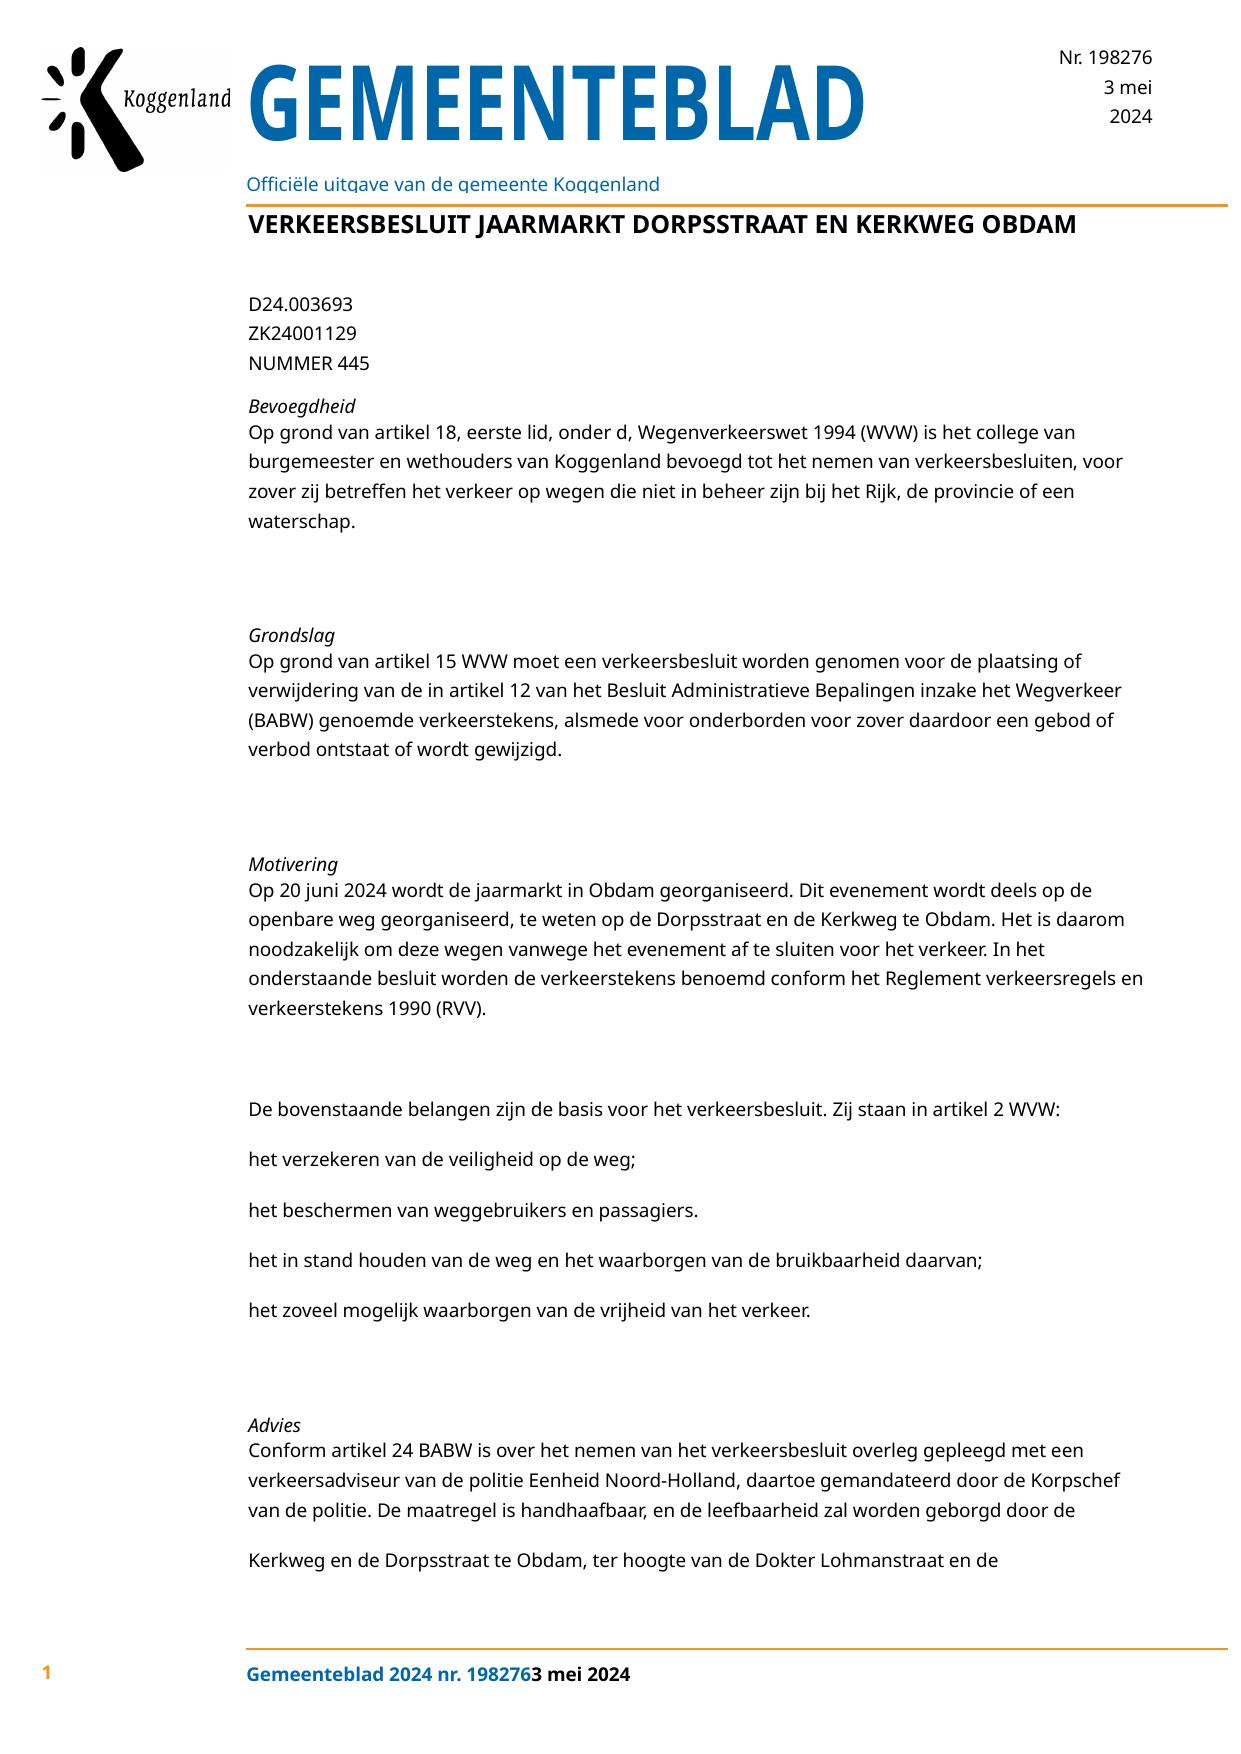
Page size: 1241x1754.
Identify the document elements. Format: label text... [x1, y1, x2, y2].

text Grondslag [248, 622, 1152, 648]
text D24.003693 [248, 291, 1152, 317]
text Op grond van artikel 18, eerste lid, onder d, Wegenverkeerswet 1994 (WVW) is het college van burgemeester en wethouders van Koggenland bevoegd tot het nemen van verkeersbesluiten, voor zover zij betreffen het verkeer op wegen die niet in beheer zijn bij het Rijk, de provincie of een waterschap. [248, 419, 1152, 533]
text Op 20 juni 2024 wordt de jaarmarkt in Obdam georganiseerd. Dit evenement wordt deels op de openbare weg georganiseerd, te weten op de Dorpsstraat en de Kerkweg te Obdam. Het is daarom noodzakelijk om deze wegen vanwege het evenement af te sluiten voor het verkeer. In het onderstaande besluit worden de verkeerstekens benoemd conform het Reglement verkeersregels en verkeerstekens 1990 (RVV). [248, 877, 1152, 1021]
text het beschermen van weggebruikers en passagiers. [248, 1197, 1152, 1222]
text Kerkweg en de Dorpsstraat te Obdam, ter hoogte van de Dokter Lohmanstraat en de [248, 1547, 1152, 1573]
text VERKEERSBESLUIT JAARMARKT DORPSSTRAAT EN KERKWEG OBDAM [248, 207, 1152, 241]
text Advies [248, 1412, 1152, 1438]
text het in stand houden van de weg en het waarborgen van de bruikbaarheid daarvan; [248, 1247, 1152, 1273]
text Motivering [248, 851, 1152, 877]
picture [41, 47, 231, 172]
text ZK24001129 [248, 321, 1152, 346]
text Op grond van artikel 15 WVW moet een verkeersbesluit worden genomen voor de plaatsing of verwijdering van de in artikel 12 van het Besluit Administratieve Bepalingen inzake het Wegverkeer (BABW) genoemde verkeerstekens, alsmede voor onderborden voor zover daardoor een gebod of verbod ontstaat of wordt gewijzigd. [248, 648, 1152, 762]
text De bovenstaande belangen zijn de basis voor het verkeersbesluit. Zij staan in artikel 2 WVW: [248, 1096, 1152, 1122]
text Conform artikel 24 BABW is over het nemen van het verkeersbesluit overleg gepleegd met een verkeersadviseur van de politie Eenheid Noord-Holland, daartoe gemandateerd door de Korpschef van de politie. De maatregel is handhaafbaar, en de leefbaarheid zal worden geborgd door de [248, 1438, 1152, 1523]
text het zoveel mogelijk waarborgen van de vrijheid van het verkeer. [248, 1298, 1152, 1323]
text Bevoegdheid [248, 393, 1152, 419]
text het verzekeren van de veiligheid op de weg; [248, 1146, 1152, 1172]
text NUMMER 445 [248, 350, 1152, 376]
